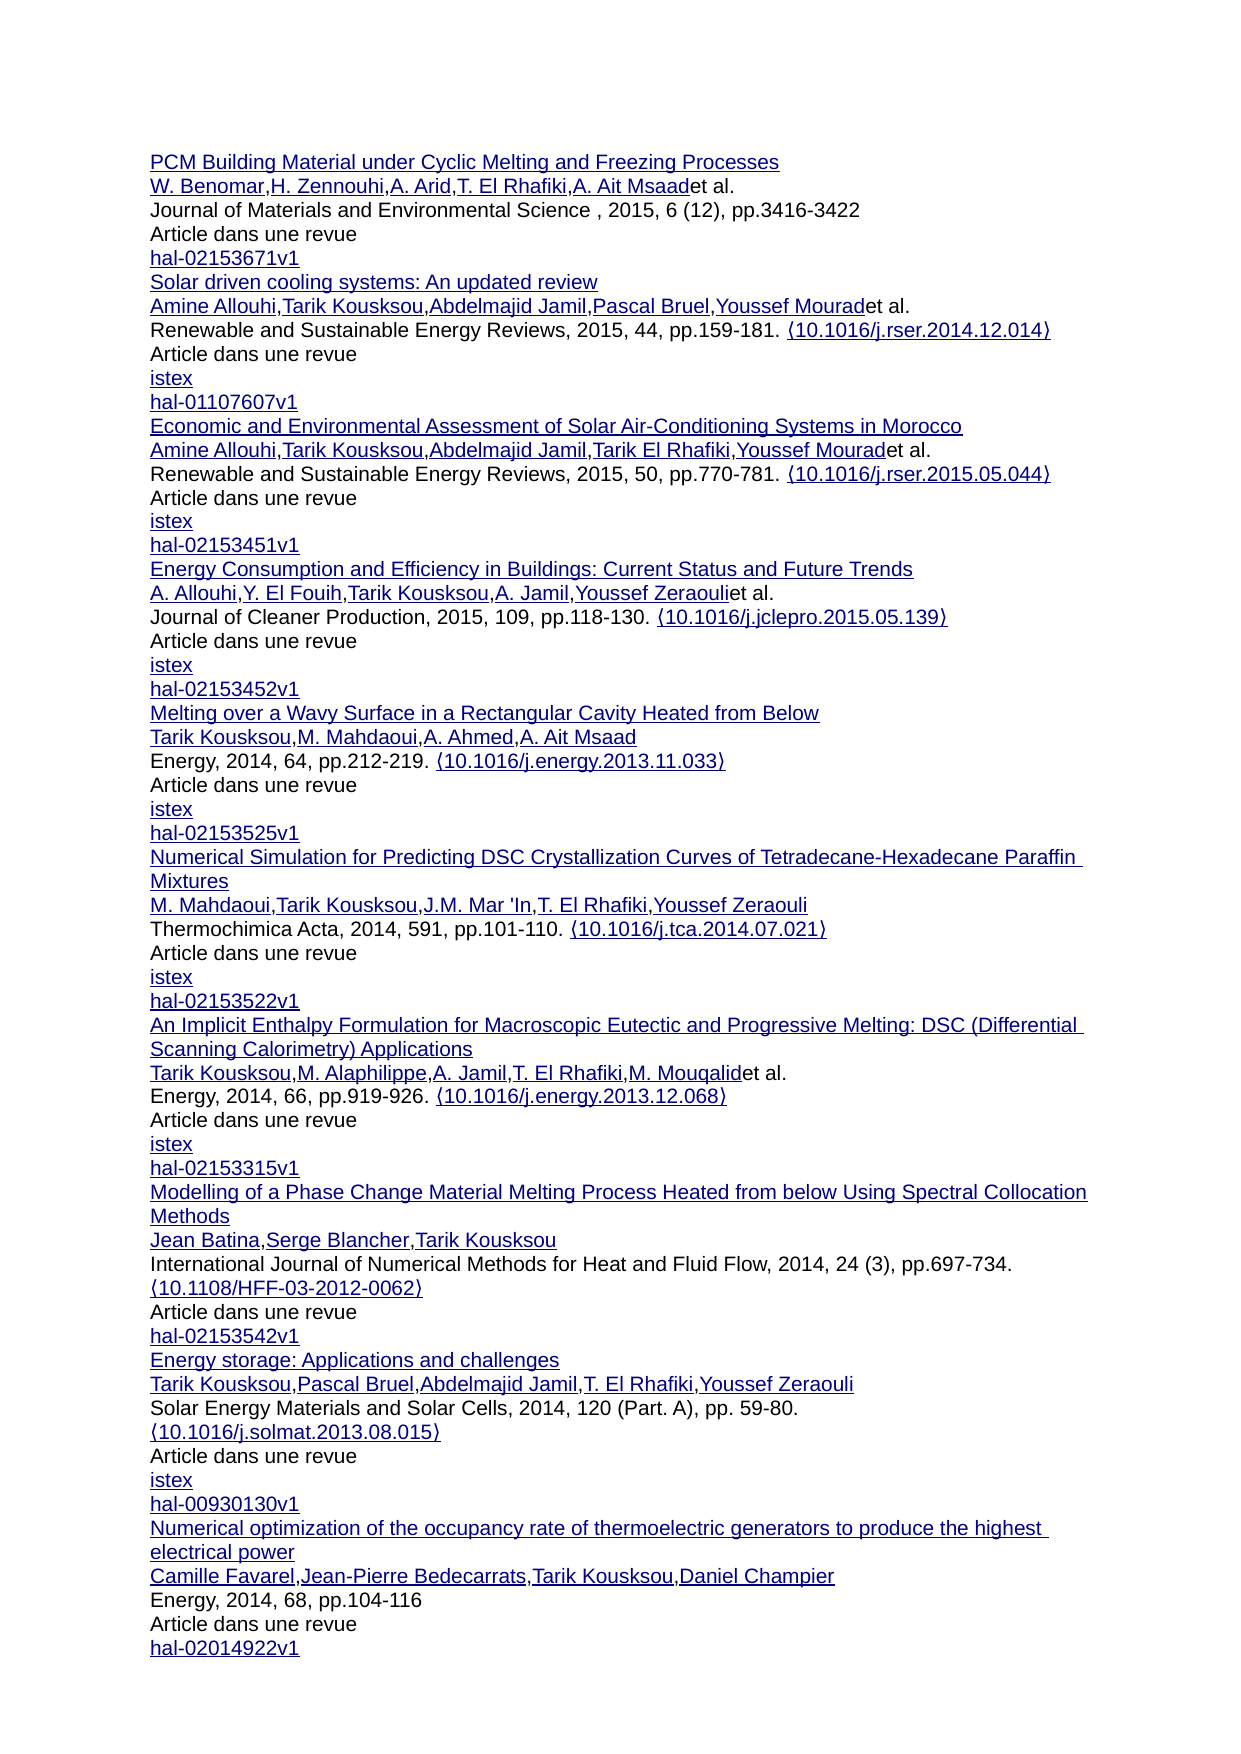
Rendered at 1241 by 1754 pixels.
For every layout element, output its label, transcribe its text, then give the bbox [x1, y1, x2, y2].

table_cell Numerical optimization of the occupancy rate of thermoelectric generators to produce the highest electrical power Camille Favarel,Jean-Pierre Bedecarrats,Tarik Kousksou,Daniel Champier Energy, 2014, 68, pp.104-116 Article dans une revue hal-02014922v1 [150, 1516, 1090, 1659]
table_cell Solar driven cooling systems: An updated review Amine Allouhi,Tarik Kousksou,Abdelmajid Jamil,Pascal Bruel,Youssef Mouradet al. Renewable and Sustainable Energy Reviews, 2015, 44, pp.159-181. ⟨10.1016/j.rser.2014.12.014⟩ Article dans une revue istex hal-01107607v1 [150, 270, 1090, 413]
table_cell Economic and Environmental Assessment of Solar Air-Conditioning Systems in Morocco Amine Allouhi,Tarik Kousksou,Abdelmajid Jamil,Tarik El Rhafiki,Youssef Mouradet al. Renewable and Sustainable Energy Reviews, 2015, 50, pp.770-781. ⟨10.1016/j.rser.2015.05.044⟩ Article dans une revue istex hal-02153451v1 [150, 414, 1090, 557]
table_cell Numerical Simulation for Predicting DSC Crystallization Curves of Tetradecane-Hexadecane Paraffin Mixtures M. Mahdaoui,Tarik Kousksou,J.M. Mar 'In,T. El Rhafiki,Youssef Zeraouli Thermochimica Acta, 2014, 591, pp.101-110. ⟨10.1016/j.tca.2014.07.021⟩ Article dans une revue istex hal-02153522v1 [150, 845, 1090, 1012]
table_cell An Implicit Enthalpy Formulation for Macroscopic Eutectic and Progressive Melting: DSC (Differential Scanning Calorimetry) Applications Tarik Kousksou,M. Alaphilippe,A. Jamil,T. El Rhafiki,M. Mouqalidet al. Energy, 2014, 66, pp.919-926. ⟨10.1016/j.energy.2013.12.068⟩ Article dans une revue istex hal-02153315v1 [150, 1013, 1090, 1180]
table_cell Modelling of a Phase Change Material Melting Process Heated from below Using Spectral Collocation Methods Jean Batina,Serge Blancher,Tarik Kousksou International Journal of Numerical Methods for Heat and Fluid Flow, 2014, 24 (3), pp.697-734. ⟨10.1108/HFF-03-2012-0062⟩ Article dans une revue hal-02153542v1 [150, 1180, 1090, 1348]
table_cell Melting over a Wavy Surface in a Rectangular Cavity Heated from Below Tarik Kousksou,M. Mahdaoui,A. Ahmed,A. Ait Msaad Energy, 2014, 64, pp.212-219. ⟨10.1016/j.energy.2013.11.033⟩ Article dans une revue istex hal-02153525v1 [150, 701, 1090, 845]
table_cell Energy storage: Applications and challenges Tarik Kousksou,Pascal Bruel,Abdelmajid Jamil,T. El Rhafiki,Youssef Zeraouli Solar Energy Materials and Solar Cells, 2014, 120 (Part. A), pp. 59-80. ⟨10.1016/j.solmat.2013.08.015⟩ Article dans une revue istex hal-00930130v1 [150, 1348, 1090, 1516]
table_cell Energy Consumption and Efficiency in Buildings: Current Status and Future Trends A. Allouhi,Y. El Fouih,Tarik Kousksou,A. Jamil,Youssef Zeraouliet al. Journal of Cleaner Production, 2015, 109, pp.118-130. ⟨10.1016/j.jclepro.2015.05.139⟩ Article dans une revue istex hal-02153452v1 [150, 557, 1090, 701]
table_cell PCM Building Material under Cyclic Melting and Freezing Processes W. Benomar,H. Zennouhi,A. Arid,T. El Rhafiki,A. Ait Msaadet al. Journal of Materials and Environmental Science , 2015, 6 (12), pp.3416-3422 Article dans une revue hal-02153671v1 [150, 150, 1090, 270]
